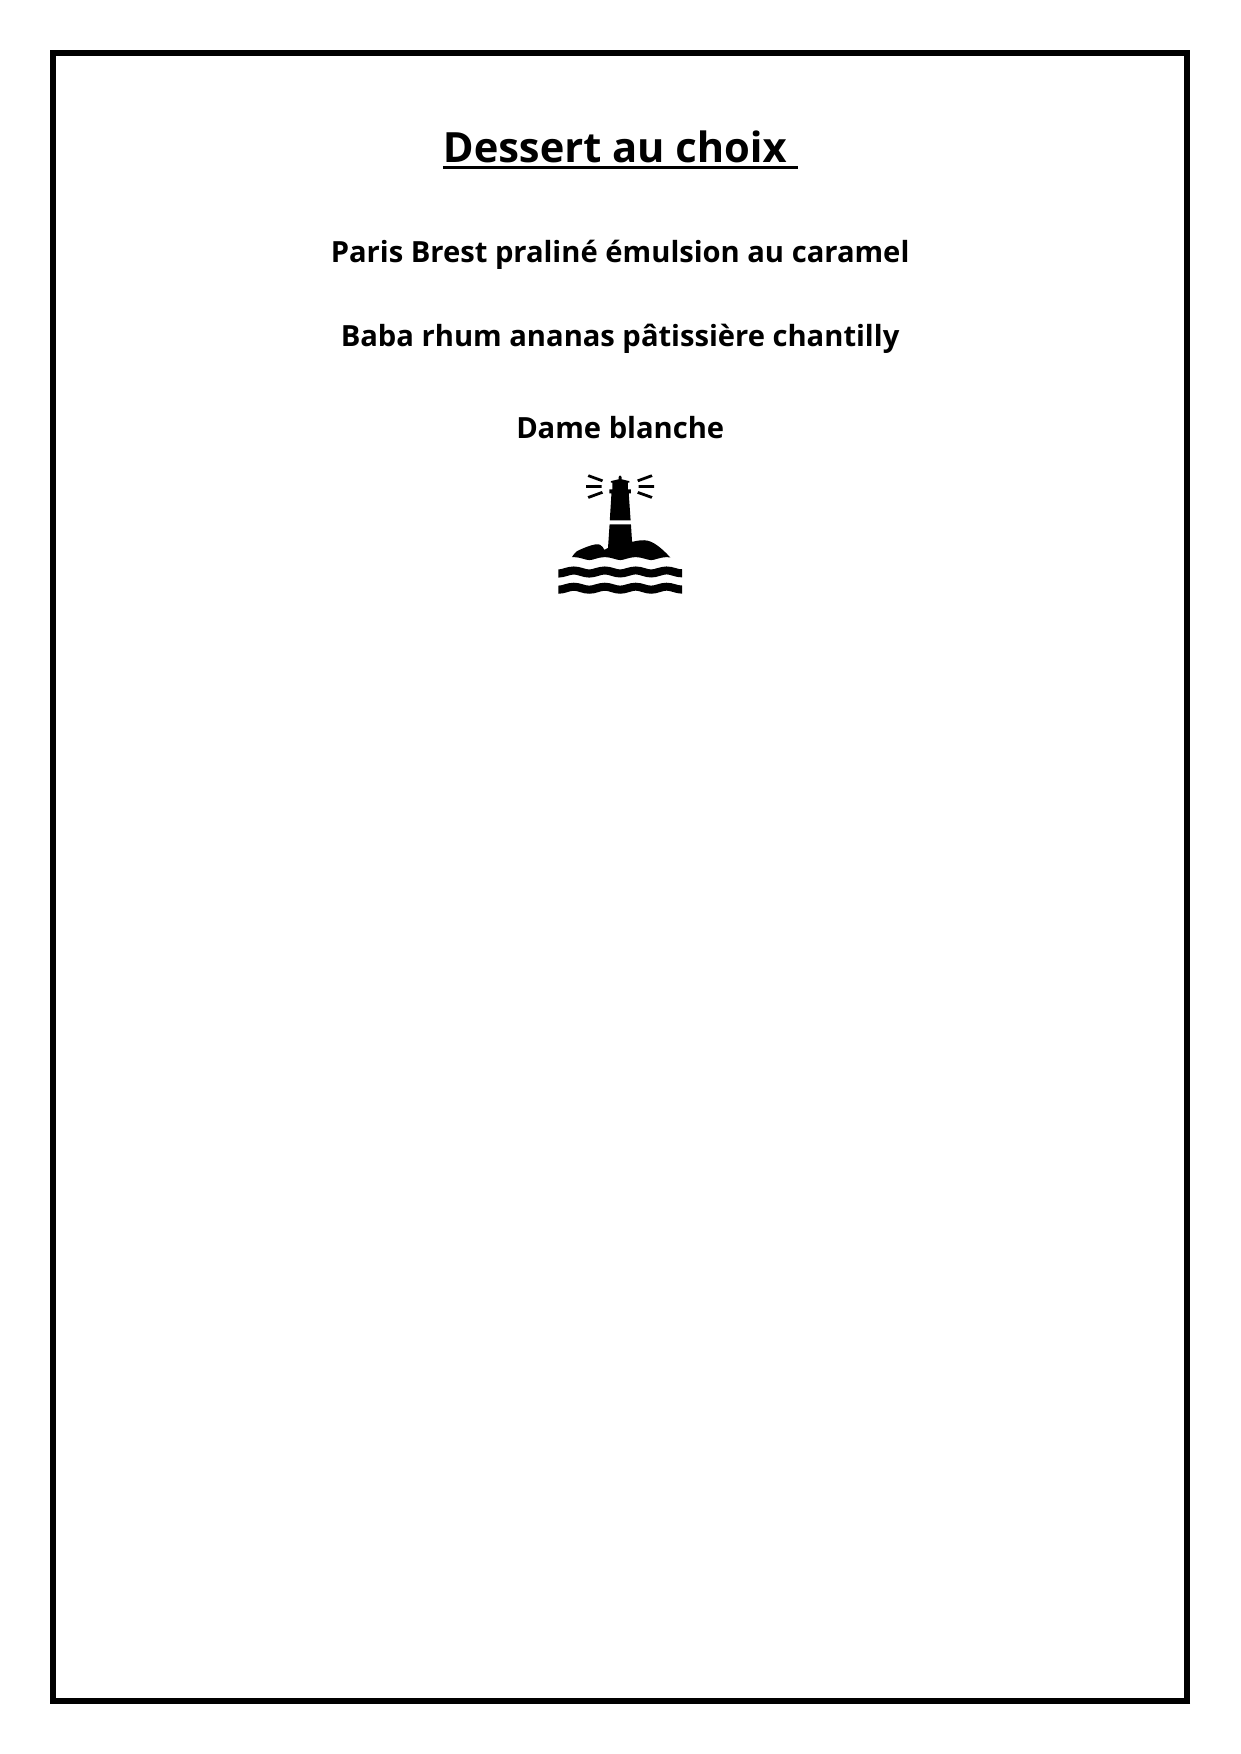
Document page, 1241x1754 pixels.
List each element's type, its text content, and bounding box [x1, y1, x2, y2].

text Paris Brest praliné émulsion au caramel [118, 231, 1122, 271]
text Dame blanche [118, 408, 1122, 447]
text Baba rhum ananas pâtissière chantilly [118, 315, 1122, 355]
text Dessert au choix [118, 118, 1122, 175]
